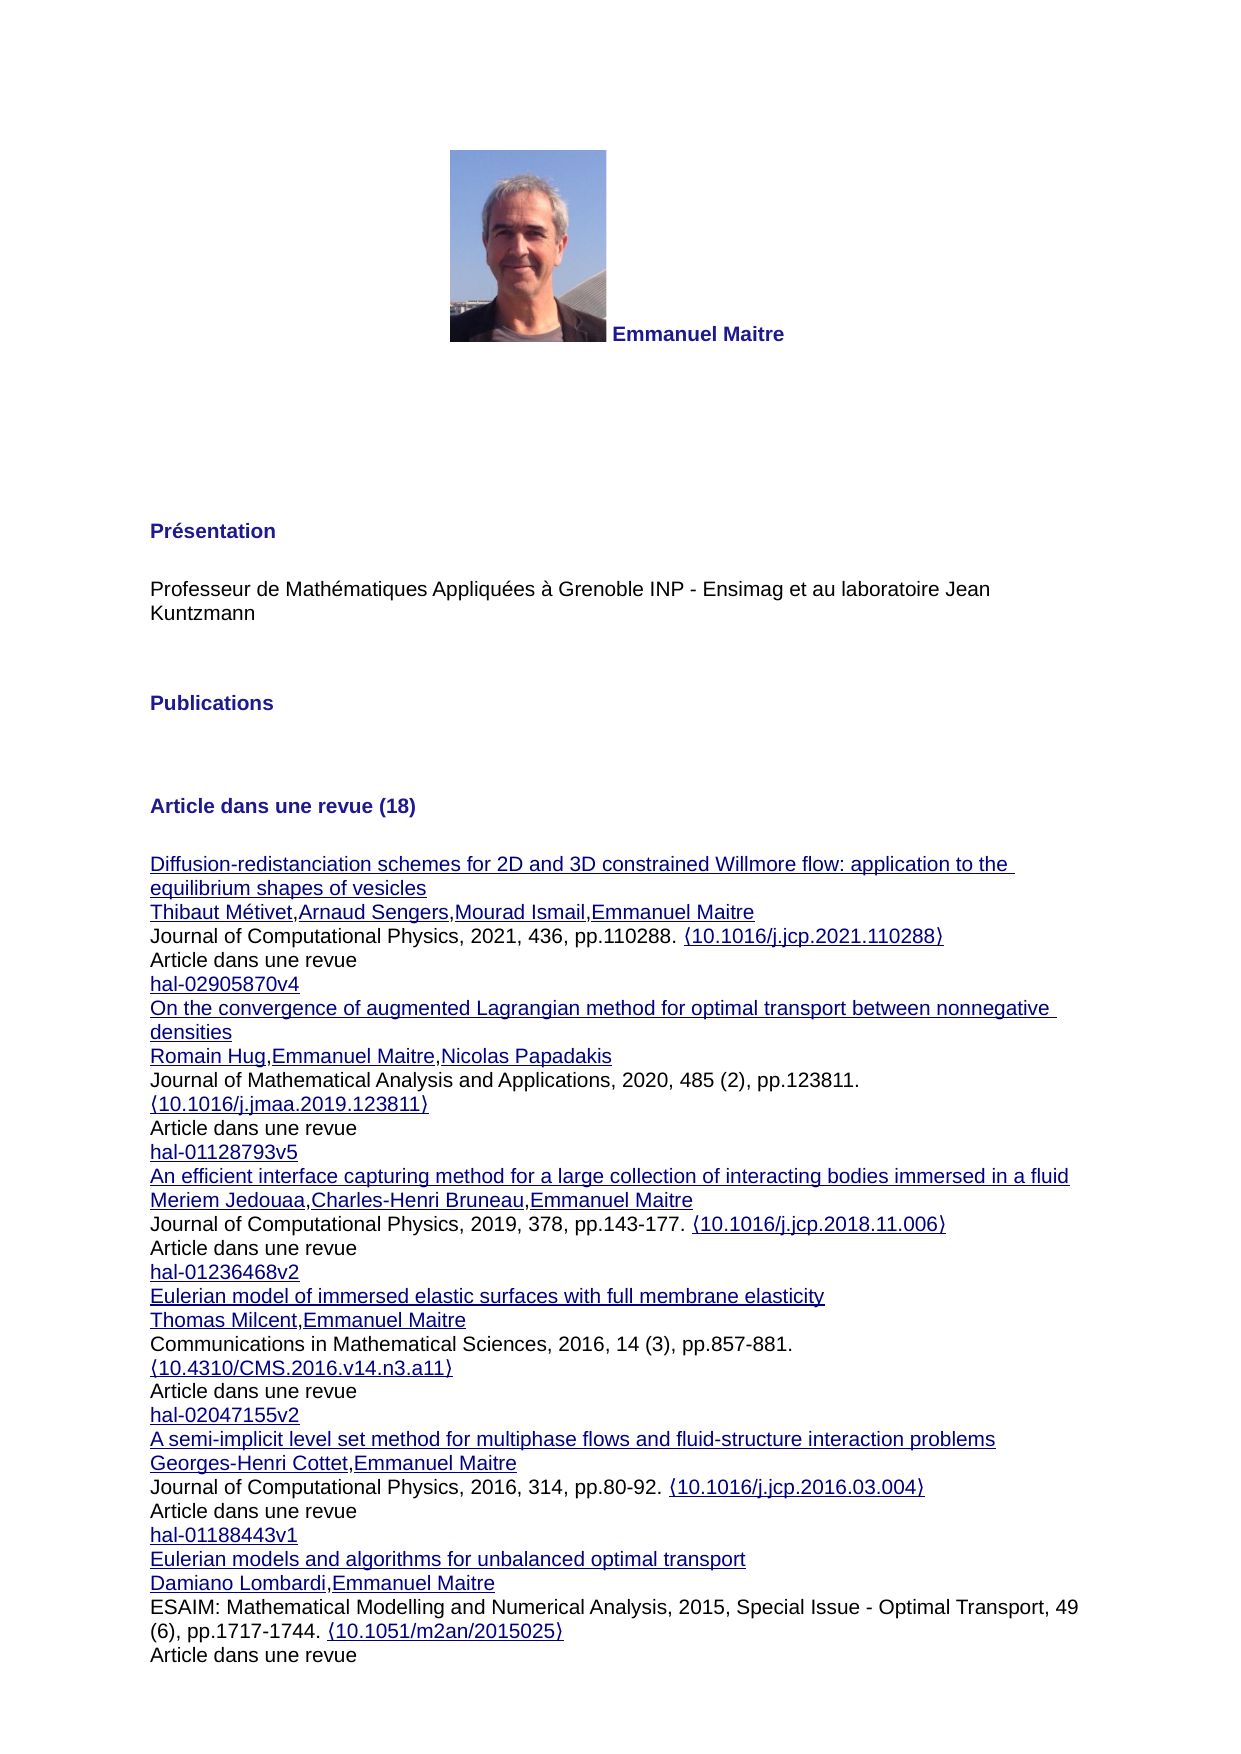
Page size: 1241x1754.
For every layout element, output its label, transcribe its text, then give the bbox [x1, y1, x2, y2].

table_cell Eulerian models and algorithms for unbalanced optimal transport Damiano Lombardi,Emmanuel Maitre ESAIM: Mathematical Modelling and Numerical Analysis, 2015, Special Issue - Optimal Transport, 49 (6), pp.1717-1744. ⟨10.1051/m2an/2015025⟩ Article dans une revue [150, 1547, 1090, 1667]
subtitle Publications [150, 691, 1090, 715]
table_cell On the convergence of augmented Lagrangian method for optimal transport between nonnegative densities Romain Hug,Emmanuel Maitre,Nicolas Papadakis Journal of Mathematical Analysis and Applications, 2020, 485 (2), pp.123811. ⟨10.1016/j.jmaa.2019.123811⟩ Article dans une revue hal-01128793v5 [150, 996, 1090, 1164]
subtitle Présentation [150, 519, 1090, 543]
subtitle Article dans une revue (18) [150, 794, 1090, 818]
picture [450, 150, 607, 342]
table_header Diffusion-redistanciation schemes for 2D and 3D constrained Willmore flow: application to the equilibrium shapes of vesicles Thibaut Métivet,Arnaud Sengers,Mourad Ismail,Emmanuel Maitre Journal of Computational Physics, 2021, 436, pp.110288. ⟨10.1016/j.jcp.2021.110288⟩ Article dans une revue hal-02905870v4 [150, 852, 1090, 996]
subtitle Emmanuel Maitre [150, 150, 1090, 346]
table_cell Eulerian model of immersed elastic surfaces with full membrane elasticity Thomas Milcent,Emmanuel Maitre Communications in Mathematical Sciences, 2016, 14 (3), pp.857-881. ⟨10.4310/CMS.2016.v14.n3.a11⟩ Article dans une revue hal-02047155v2 [150, 1284, 1090, 1427]
table_cell An efficient interface capturing method for a large collection of interacting bodies immersed in a fluid Meriem Jedouaa,Charles-Henri Bruneau,Emmanuel Maitre Journal of Computational Physics, 2019, 378, pp.143-177. ⟨10.1016/j.jcp.2018.11.006⟩ Article dans une revue hal-01236468v2 [150, 1164, 1090, 1283]
table_cell A semi-implicit level set method for multiphase flows and fluid-structure interaction problems Georges-Henri Cottet,Emmanuel Maitre Journal of Computational Physics, 2016, 314, pp.80-92. ⟨10.1016/j.jcp.2016.03.004⟩ Article dans une revue hal-01188443v1 [150, 1427, 1090, 1547]
text Professeur de Mathématiques Appliquées à Grenoble INP - Ensimag et au laboratoire Jean Kuntzmann [150, 577, 1090, 625]
